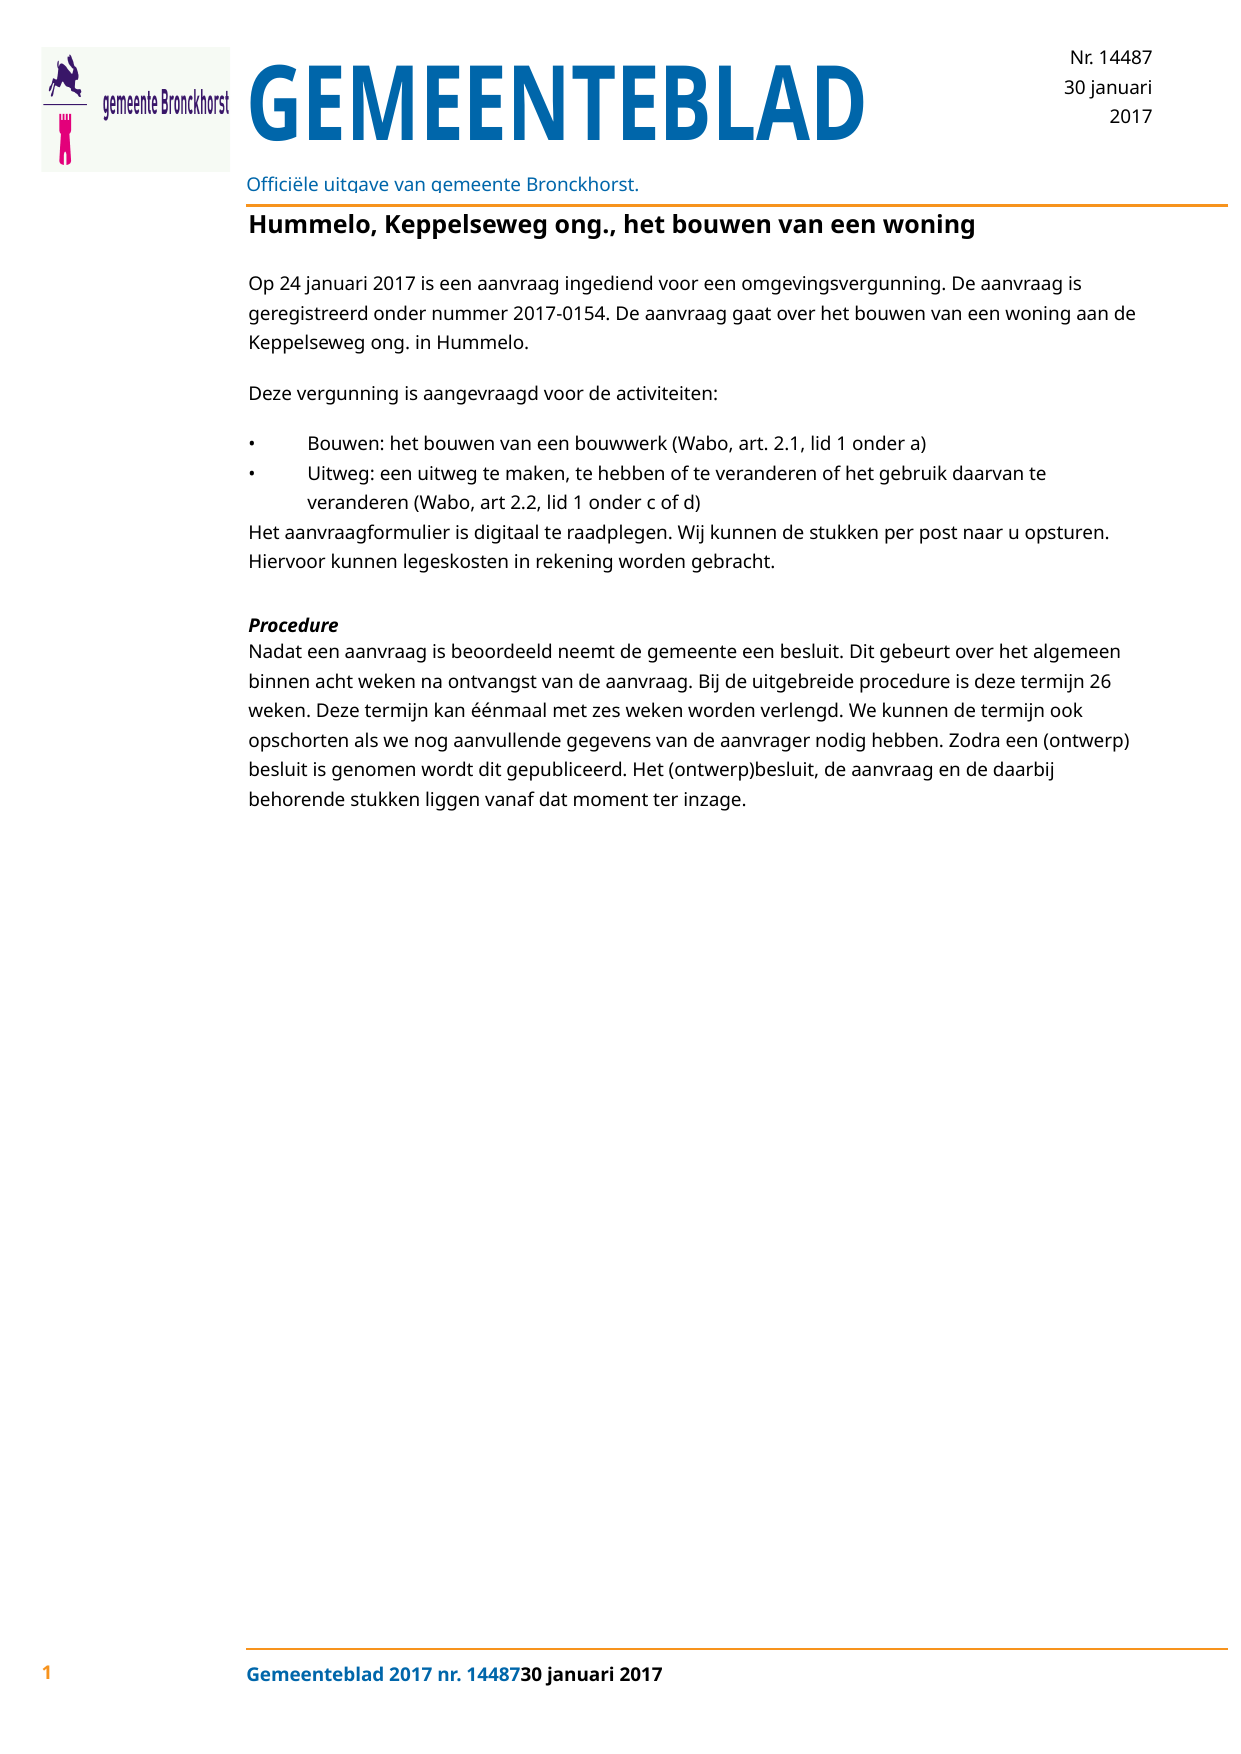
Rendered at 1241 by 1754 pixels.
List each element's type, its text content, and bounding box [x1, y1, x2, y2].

text Op 24 januari 2017 is een aanvraag ingediend voor een omgevingsvergunning. De aanvraag is geregistreerd onder nummer 2017-0154. De aanvraag gaat over het bouwen van een woning aan de Keppelseweg ong. in Hummelo. [248, 270, 1152, 355]
text Nadat een aanvraag is beoordeeld neemt de gemeente een besluit. Dit gebeurt over het algemeen binnen acht weken na ontvangst van de aanvraag. Bij de uitgebreide procedure is deze termijn 26 weken. Deze termijn kan éénmaal met zes weken worden verlengd. We kunnen de termijn ook opschorten als we nog aanvullende gegevens van de aanvrager nodig hebben. Zodra een (ontwerp) besluit is genomen wordt dit gepubliceerd. Het (ontwerp)besluit, de aanvraag en de daarbij behorende stukken liggen vanaf dat moment ter inzage. [248, 638, 1152, 812]
text Deze vergunning is aangevraagd voor de activiteiten: [248, 380, 1152, 406]
list Uitweg: een uitweg te maken, te hebben of te veranderen of het gebruik daarvan te veranderen (Wabo, art 2.2, lid 1 onder c of d) [248, 460, 1152, 515]
picture [41, 47, 231, 172]
text Procedure [248, 613, 1152, 638]
list Bouwen: het bouwen van een bouwwerk (Wabo, art. 2.1, lid 1 onder a) [248, 430, 1152, 456]
text Hummelo, Keppelseweg ong., het bouwen van een woning [248, 207, 1152, 241]
text Het aanvraagformulier is digitaal te raadplegen. Wij kunnen de stukken per post naar u opsturen. Hiervoor kunnen legeskosten in rekening worden gebracht. [248, 519, 1152, 574]
